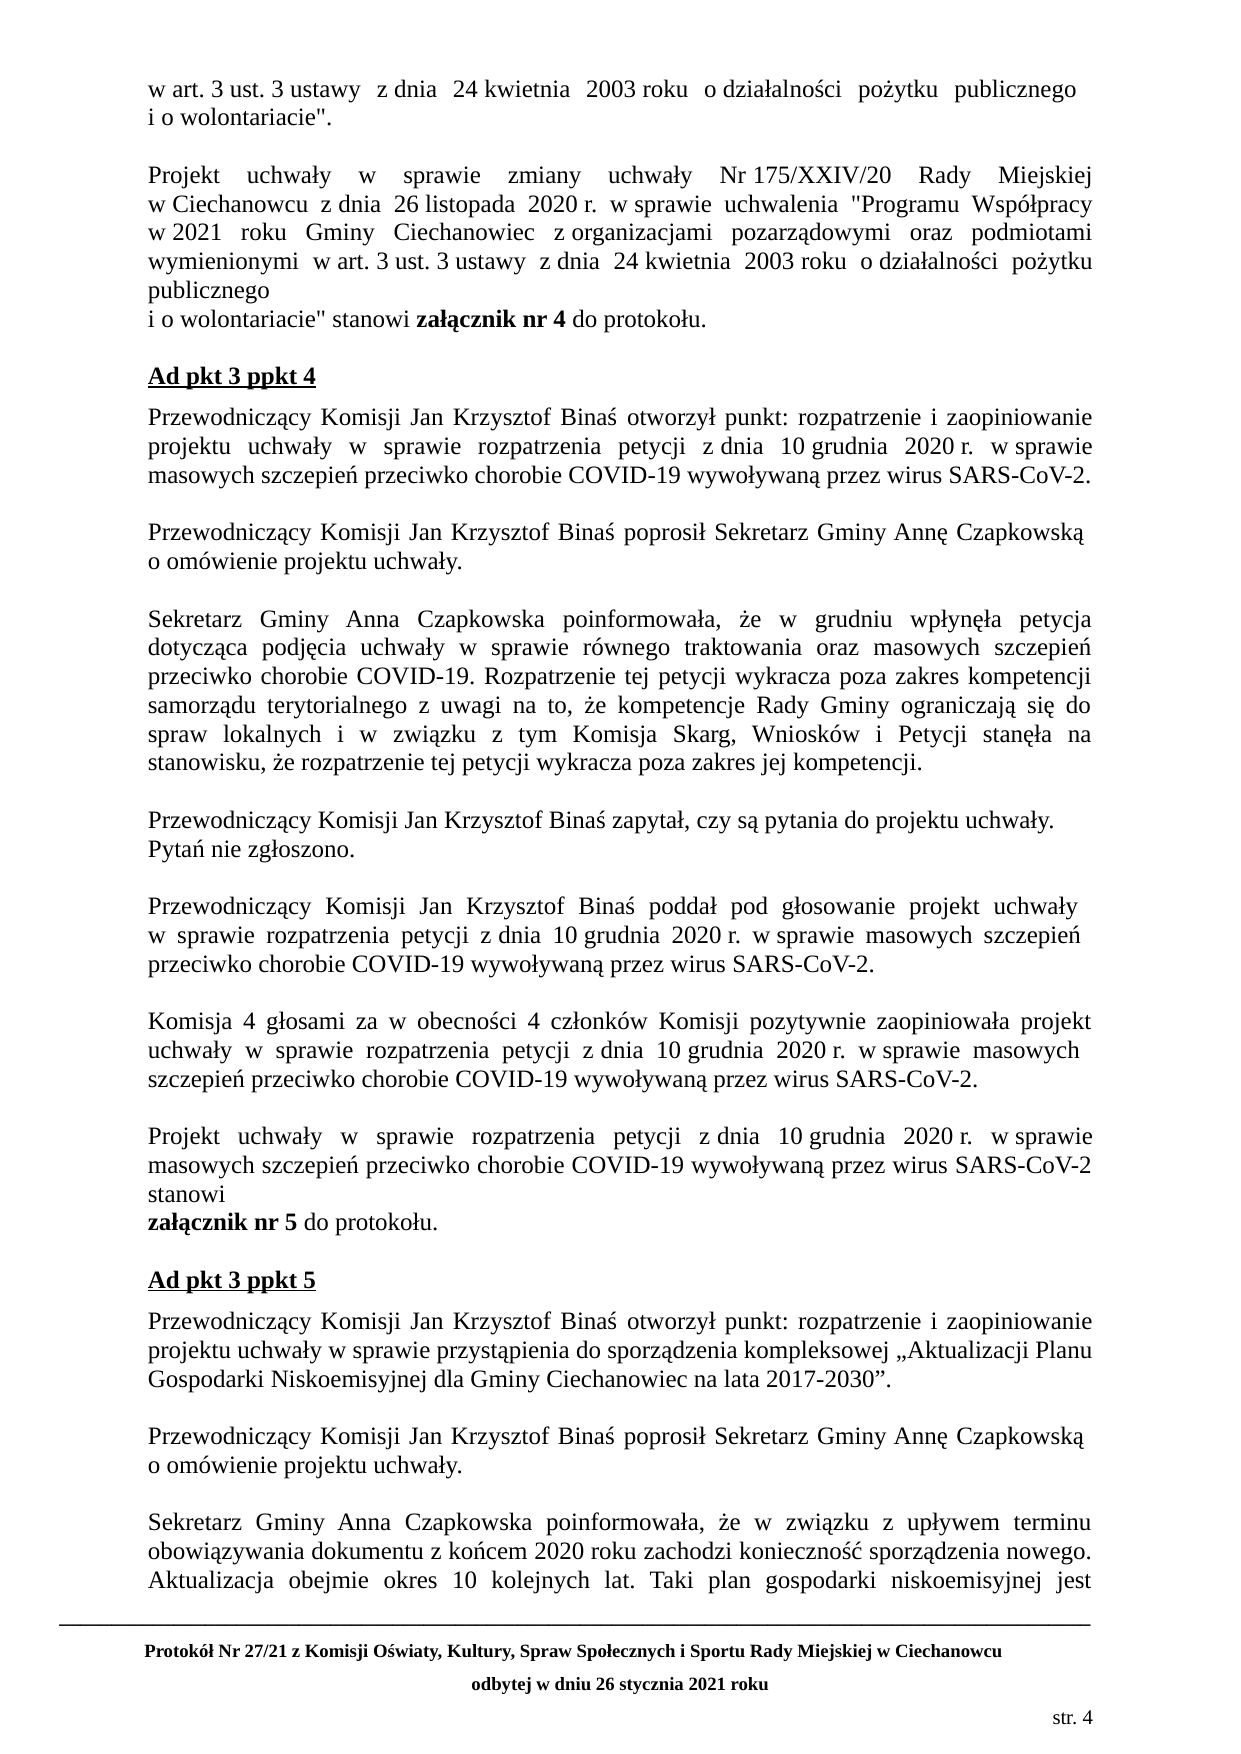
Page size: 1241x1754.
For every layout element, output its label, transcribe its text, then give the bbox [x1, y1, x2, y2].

text Przewodniczący Komisji Jan Krzysztof Binaś otworzył punkt: rozpatrzenie i zaopiniowanie projektu uchwały w sprawie przystąpienia do sporządzenia kompleksowej „Aktualizacji Planu Gospodarki Niskoemisyjnej dla Gminy Ciechanowiec na lata 2017-2030”. [148, 1306, 1092, 1392]
text Przewodniczący Komisji Jan Krzysztof Binaś poprosił Sekretarz Gminy Annę Czapkowską o omówienie projektu uchwały. [148, 517, 1092, 575]
text Projekt uchwały w sprawie zmiany uchwały Nr 175/XXIV/20 Rady Miejskiej w Ciechanowcu z dnia 26 listopada 2020 r. w sprawie uchwalenia "Programu Współpracy w 2021 roku Gminy Ciechanowiec z organizacjami pozarządowymi oraz podmiotami wymienionymi w art. 3 ust. 3 ustawy z dnia 24 kwietnia 2003 roku o działalności pożytku publicznego i o wolontariacie" stanowi załącznik nr 4 do protokołu. [148, 160, 1092, 332]
text Ad pkt 3 ppkt 5 [148, 1265, 1092, 1294]
text Pytań nie zgłoszono. [148, 834, 1092, 862]
text Projekt uchwały w sprawie rozpatrzenia petycji z dnia 10 grudnia 2020 r. w sprawie masowych szczepień przeciwko chorobie COVID-19 wywoływaną przez wirus SARS-CoV-2 stanowi załącznik nr 5 do protokołu. [148, 1121, 1092, 1236]
text w art. 3 ust. 3 ustawy z dnia 24 kwietnia 2003 roku o działalności pożytku publicznego i o wolontariacie". [148, 74, 1092, 131]
text Przewodniczący Komisji Jan Krzysztof Binaś otworzył punkt: rozpatrzenie i zaopiniowanie projektu uchwały w sprawie rozpatrzenia petycji z dnia 10 grudnia 2020 r. w sprawie masowych szczepień przeciwko chorobie COVID-19 wywoływaną przez wirus SARS-CoV-2. [148, 402, 1092, 489]
text Przewodniczący Komisji Jan Krzysztof Binaś poddał pod głosowanie projekt uchwały w sprawie rozpatrzenia petycji z dnia 10 grudnia 2020 r. w sprawie masowych szczepień przeciwko chorobie COVID-19 wywoływaną przez wirus SARS-CoV-2. [148, 891, 1092, 977]
text Ad pkt 3 ppkt 4 [148, 361, 1092, 390]
text Sekretarz Gminy Anna Czapkowska poinformowała, że w związku z upływem terminu obowiązywania dokumentu z końcem 2020 roku zachodzi konieczność sporządzenia nowego. Aktualizacja obejmie okres 10 kolejnych lat. Taki plan gospodarki niskoemisyjnej jest [148, 1507, 1092, 1594]
text Sekretarz Gminy Anna Czapkowska poinformowała, że w grudniu wpłynęła petycja dotycząca podjęcia uchwały w sprawie równego traktowania oraz masowych szczepień przeciwko chorobie COVID-19. Rozpatrzenie tej petycji wykracza poza zakres kompetencji samorządu terytorialnego z uwagi na to, że kompetencje Rady Gminy ograniczają się do spraw lokalnych i w związku z tym Komisja Skarg, Wniosków i Petycji stanęła na stanowisku, że rozpatrzenie tej petycji wykracza poza zakres jej kompetencji. [148, 604, 1092, 776]
text Przewodniczący Komisji Jan Krzysztof Binaś zapytał, czy są pytania do projektu uchwały. [148, 805, 1092, 834]
text Komisja 4 głosami za w obecności 4 członków Komisji pozytywnie zaopiniowała projekt uchwały w sprawie rozpatrzenia petycji z dnia 10 grudnia 2020 r. w sprawie masowych szczepień przeciwko chorobie COVID-19 wywoływaną przez wirus SARS-CoV-2. [148, 1006, 1092, 1092]
text Przewodniczący Komisji Jan Krzysztof Binaś poprosił Sekretarz Gminy Annę Czapkowską o omówienie projektu uchwały. [148, 1421, 1092, 1479]
